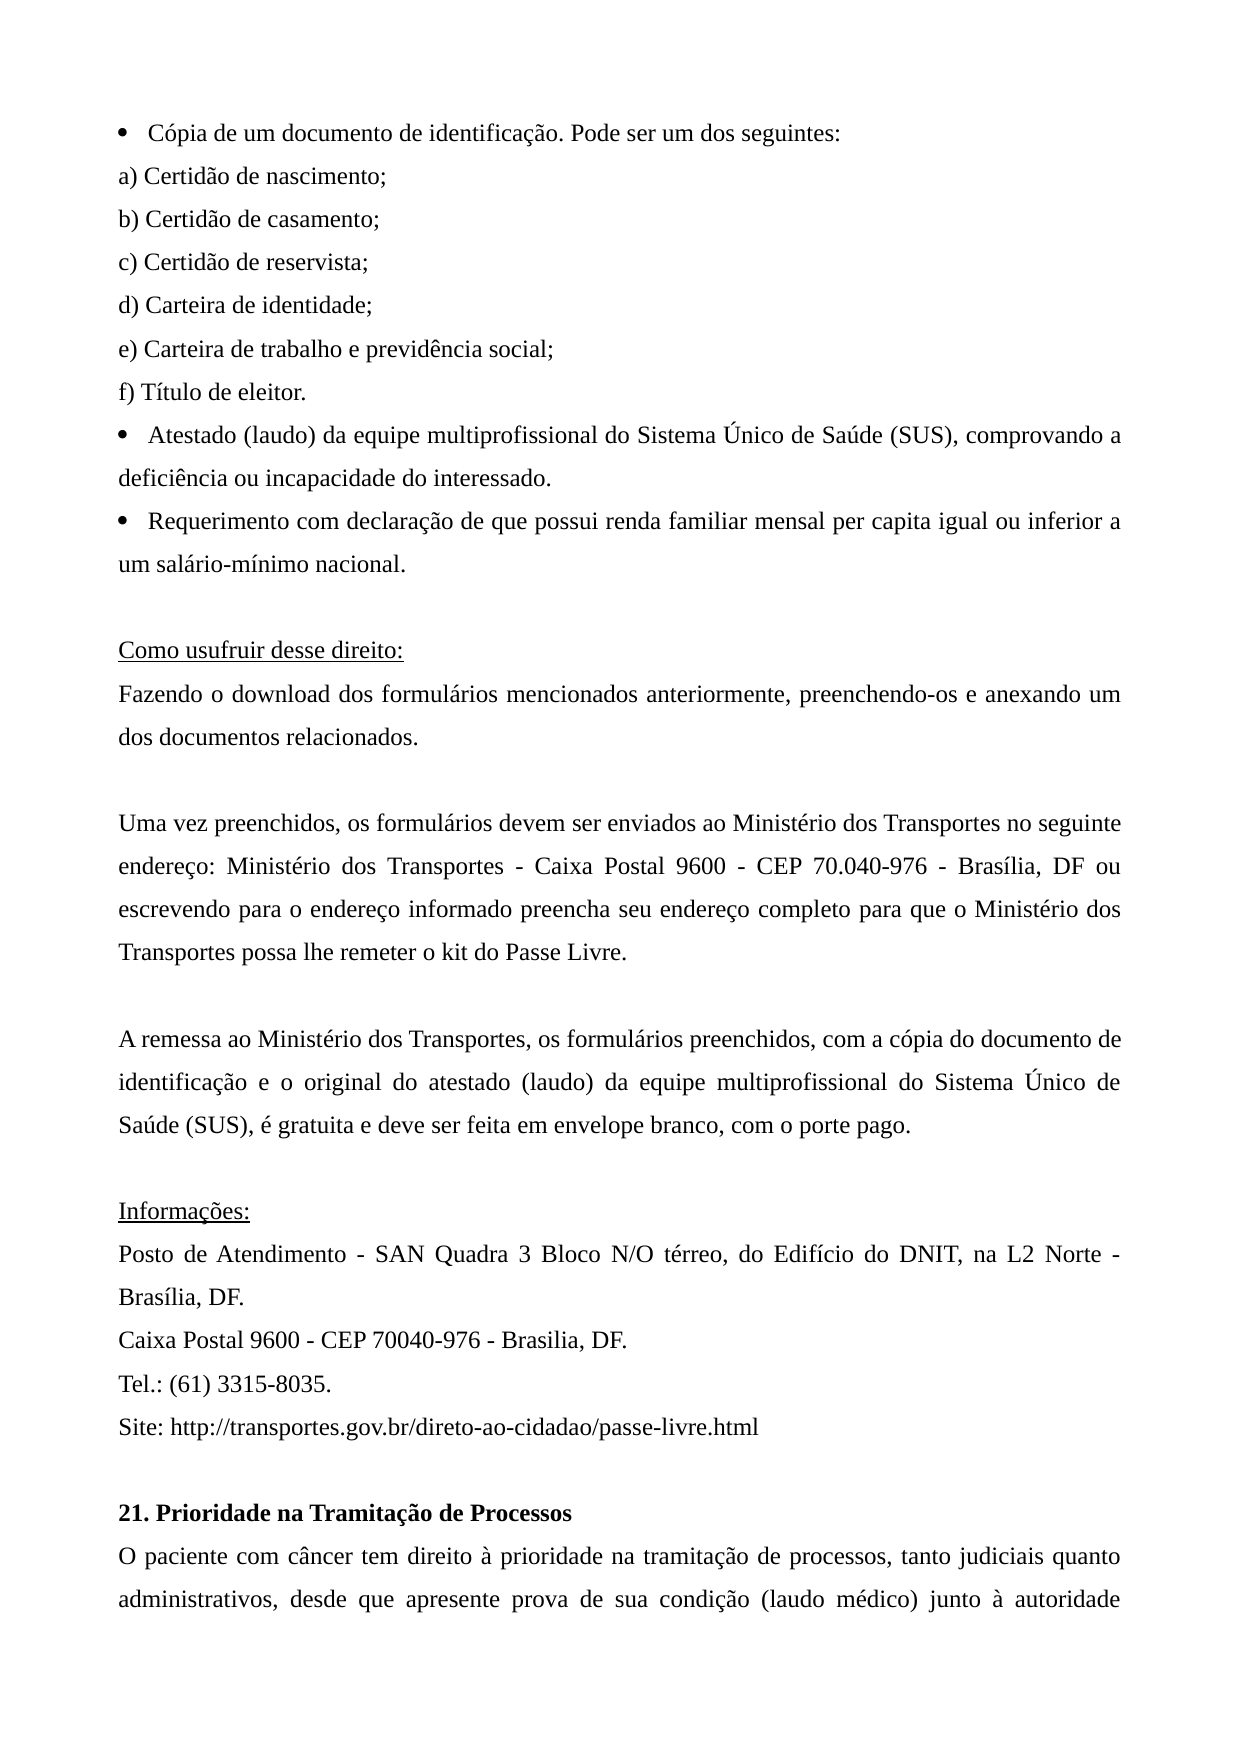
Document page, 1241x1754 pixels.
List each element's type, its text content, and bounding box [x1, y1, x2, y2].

text c) Certidão de reservista; [118, 247, 1122, 276]
text A remessa ao Ministério dos Transportes, os formulários preenchidos, com a cópia do documento de identificação e o original do atestado (laudo) da equipe multiprofissional do Sistema Único de Saúde (SUS), é gratuita e deve ser feita em envelope branco, com o porte pago. [118, 1024, 1122, 1139]
text Informações: [118, 1196, 1122, 1225]
text f) Título de eleitor. [118, 377, 1122, 406]
list Atestado (laudo) da equipe multiprofissional do Sistema Único de Saúde (SUS), comprovando a deficiência ou incapacidade do interessado. [118, 420, 1122, 492]
list Requerimento com declaração de que possui renda familiar mensal per capita igual ou inferior a um salário-mínimo nacional. [118, 506, 1122, 578]
list Cópia de um documento de identificação. Pode ser um dos seguintes: [118, 118, 1122, 147]
text Site: http://transportes.gov.br/direto-ao-cidadao/passe-livre.html [118, 1412, 1122, 1441]
text Tel.: (61) 3315-8035. [118, 1369, 1122, 1397]
text d) Carteira de identidade; [118, 291, 1122, 319]
text b) Certidão de casamento; [118, 204, 1122, 233]
text Como usufruir desse direito: [118, 636, 1122, 664]
text O paciente com câncer tem direito à prioridade na tramitação de processos, tanto judiciais quanto administrativos, desde que apresente prova de sua condição (laudo médico) junto à autoridade [118, 1541, 1122, 1613]
text Uma vez preenchidos, os formulários devem ser enviados ao Ministério dos Transportes no seguinte endereço: Ministério dos Transportes - Caixa Postal 9600 - CEP 70.040-976 - Brasília, DF ou escrevendo para o endereço informado preencha seu endereço completo para que o Ministério dos Transportes possa lhe remeter o kit do Passe Livre. [118, 808, 1122, 966]
text 21. Prioridade na Tramitação de Processos [118, 1498, 1122, 1527]
text Posto de Atendimento - SAN Quadra 3 Bloco N/O térreo, do Edifício do DNIT, na L2 Norte - Brasília, DF. [118, 1239, 1122, 1311]
text e) Carteira de trabalho e previdência social; [118, 334, 1122, 362]
text Fazendo o download dos formulários mencionados anteriormente, preenchendo-os e anexando um dos documentos relacionados. [118, 679, 1122, 751]
text a) Certidão de nascimento; [118, 161, 1122, 190]
text Caixa Postal 9600 - CEP 70040-976 - Brasilia, DF. [118, 1326, 1122, 1354]
